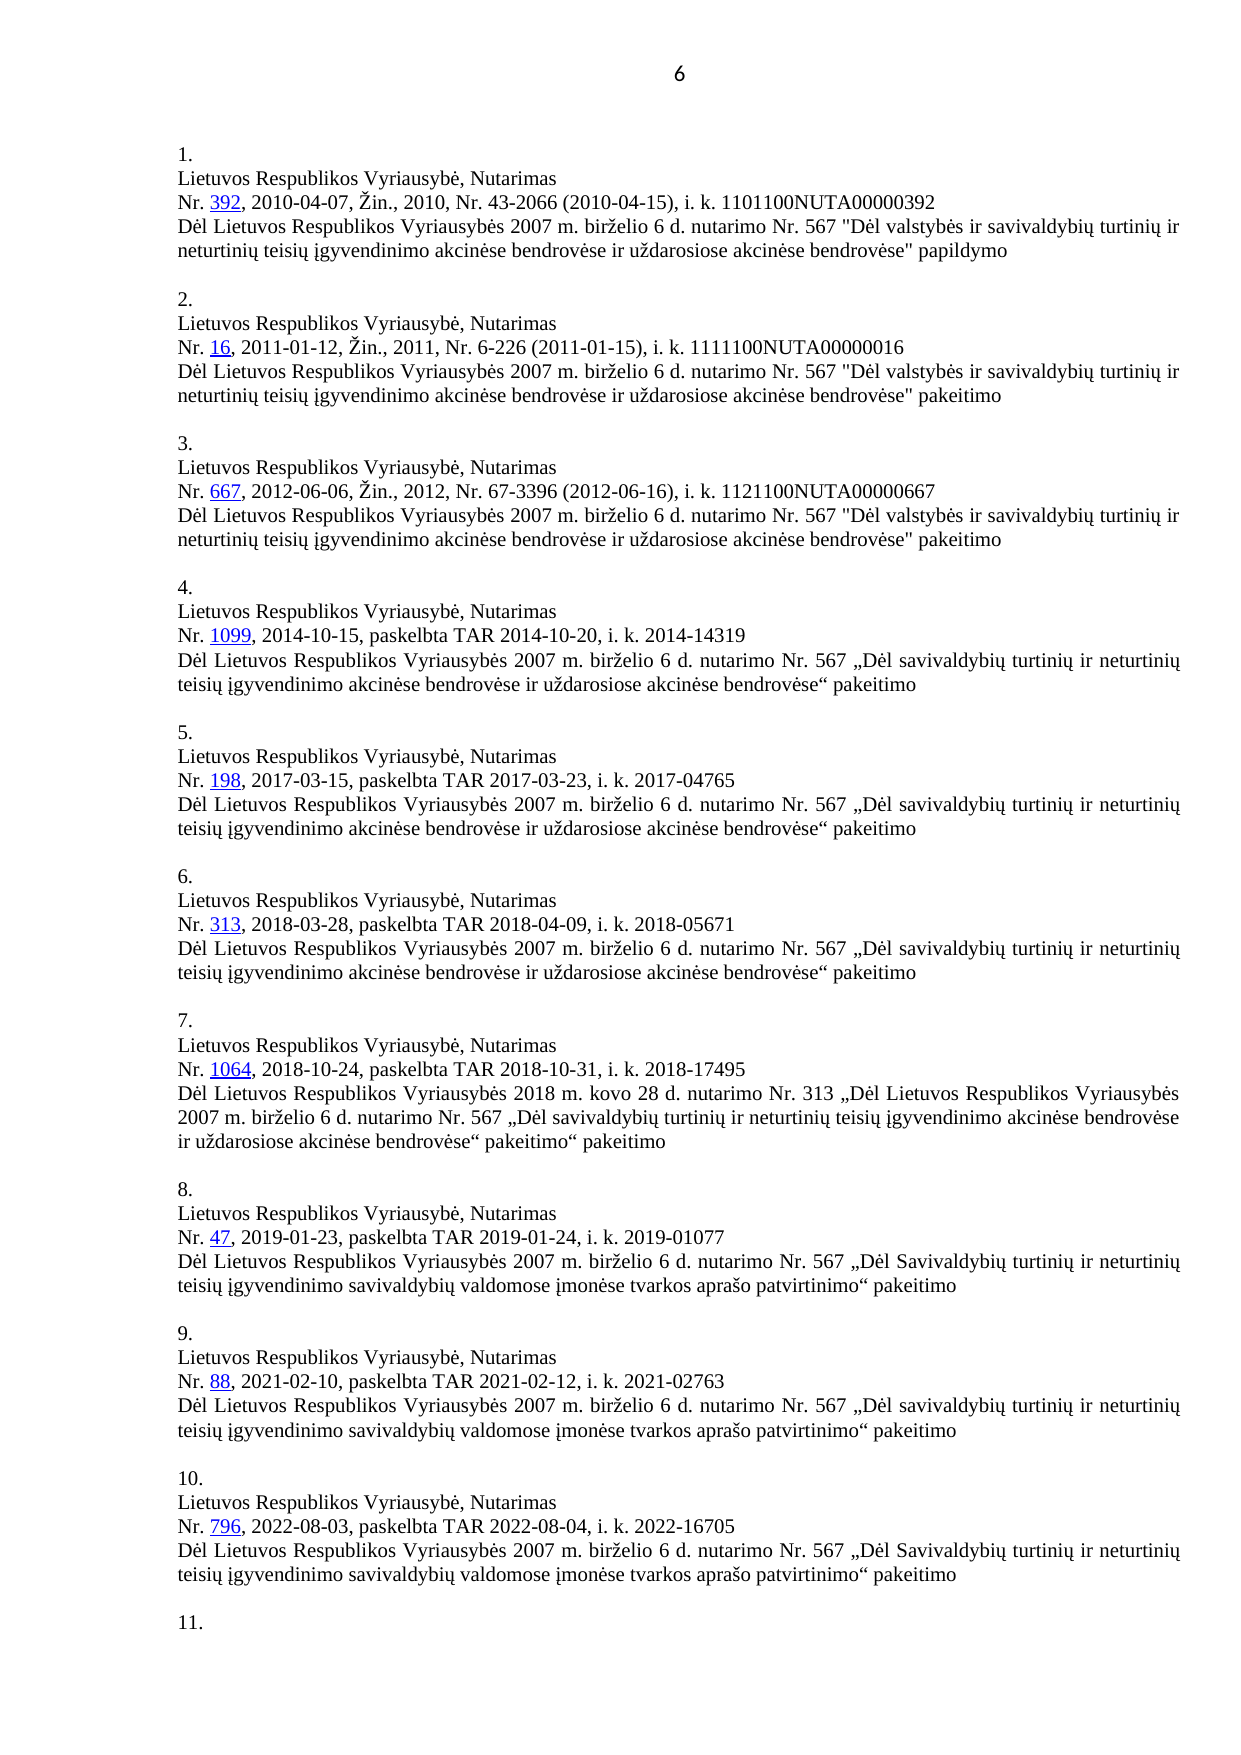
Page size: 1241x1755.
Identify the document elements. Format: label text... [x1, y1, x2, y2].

text Dėl Lietuvos Respublikos Vyriausybės 2007 m. birželio 6 d. nutarimo Nr. 567 "Dėl valstybės ir savivaldybių turtinių ir neturtinių teisių įgyvendinimo akcinėse bendrovėse ir uždarosiose akcinėse bendrovėse" pakeitimo [177, 359, 1181, 407]
text 2. [177, 287, 1181, 311]
text Dėl Lietuvos Respublikos Vyriausybės 2007 m. birželio 6 d. nutarimo Nr. 567 "Dėl valstybės ir savivaldybių turtinių ir neturtinių teisių įgyvendinimo akcinėse bendrovėse ir uždarosiose akcinėse bendrovėse" pakeitimo [177, 503, 1181, 551]
text Nr. 667, 2012-06-06, Žin., 2012, Nr. 67-3396 (2012-06-16), i. k. 1121100NUTA00000667 [177, 479, 1181, 503]
text 3. [177, 431, 1181, 455]
text Nr. 1064, 2018-10-24, paskelbta TAR 2018-10-31, i. k. 2018-17495 [177, 1057, 1181, 1081]
text Nr. 1099, 2014-10-15, paskelbta TAR 2014-10-20, i. k. 2014-14319 [177, 623, 1181, 647]
text 1. [177, 142, 1181, 166]
text 4. [177, 575, 1181, 599]
text Nr. 313, 2018-03-28, paskelbta TAR 2018-04-09, i. k. 2018-05671 [177, 912, 1181, 936]
text Dėl Lietuvos Respublikos Vyriausybės 2007 m. birželio 6 d. nutarimo Nr. 567 "Dėl valstybės ir savivaldybių turtinių ir neturtinių teisių įgyvendinimo akcinėse bendrovėse ir uždarosiose akcinėse bendrovėse" papildymo [177, 214, 1181, 262]
text Dėl Lietuvos Respublikos Vyriausybės 2018 m. kovo 28 d. nutarimo Nr. 313 „Dėl Lietuvos Respublikos Vyriausybės 2007 m. birželio 6 d. nutarimo Nr. 567 „Dėl savivaldybių turtinių ir neturtinių teisių įgyvendinimo akcinėse bendrovėse ir uždarosiose akcinėse bendrovėse“ pakeitimo“ pakeitimo [177, 1081, 1181, 1153]
text Lietuvos Respublikos Vyriausybė, Nutarimas [177, 599, 1181, 623]
text 11. [177, 1610, 1181, 1634]
text Lietuvos Respublikos Vyriausybė, Nutarimas [177, 1490, 1181, 1514]
text Dėl Lietuvos Respublikos Vyriausybės 2007 m. birželio 6 d. nutarimo Nr. 567 „Dėl savivaldybių turtinių ir neturtinių teisių įgyvendinimo akcinėse bendrovėse ir uždarosiose akcinėse bendrovėse“ pakeitimo [177, 647, 1181, 696]
text Lietuvos Respublikos Vyriausybė, Nutarimas [177, 311, 1181, 335]
text Lietuvos Respublikos Vyriausybė, Nutarimas [177, 166, 1181, 190]
text Dėl Lietuvos Respublikos Vyriausybės 2007 m. birželio 6 d. nutarimo Nr. 567 „Dėl savivaldybių turtinių ir neturtinių teisių įgyvendinimo savivaldybių valdomose įmonėse tvarkos aprašo patvirtinimo“ pakeitimo [177, 1393, 1181, 1442]
text Nr. 392, 2010-04-07, Žin., 2010, Nr. 43-2066 (2010-04-15), i. k. 1101100NUTA00000392 [177, 190, 1181, 214]
text 9. [177, 1321, 1181, 1345]
text 8. [177, 1177, 1181, 1201]
text Nr. 47, 2019-01-23, paskelbta TAR 2019-01-24, i. k. 2019-01077 [177, 1225, 1181, 1249]
text Nr. 88, 2021-02-10, paskelbta TAR 2021-02-12, i. k. 2021-02763 [177, 1369, 1181, 1393]
text Lietuvos Respublikos Vyriausybė, Nutarimas [177, 744, 1181, 768]
text Dėl Lietuvos Respublikos Vyriausybės 2007 m. birželio 6 d. nutarimo Nr. 567 „Dėl Savivaldybių turtinių ir neturtinių teisių įgyvendinimo savivaldybių valdomose įmonėse tvarkos aprašo patvirtinimo“ pakeitimo [177, 1249, 1181, 1297]
text Lietuvos Respublikos Vyriausybė, Nutarimas [177, 1201, 1181, 1225]
text 10. [177, 1466, 1181, 1490]
text 6. [177, 864, 1181, 888]
text Dėl Lietuvos Respublikos Vyriausybės 2007 m. birželio 6 d. nutarimo Nr. 567 „Dėl savivaldybių turtinių ir neturtinių teisių įgyvendinimo akcinėse bendrovėse ir uždarosiose akcinėse bendrovėse“ pakeitimo [177, 936, 1181, 984]
text Nr. 796, 2022-08-03, paskelbta TAR 2022-08-04, i. k. 2022-16705 [177, 1514, 1181, 1538]
text Nr. 16, 2011-01-12, Žin., 2011, Nr. 6-226 (2011-01-15), i. k. 1111100NUTA00000016 [177, 335, 1181, 359]
text Dėl Lietuvos Respublikos Vyriausybės 2007 m. birželio 6 d. nutarimo Nr. 567 „Dėl savivaldybių turtinių ir neturtinių teisių įgyvendinimo akcinėse bendrovėse ir uždarosiose akcinėse bendrovėse“ pakeitimo [177, 792, 1181, 840]
text Dėl Lietuvos Respublikos Vyriausybės 2007 m. birželio 6 d. nutarimo Nr. 567 „Dėl Savivaldybių turtinių ir neturtinių teisių įgyvendinimo savivaldybių valdomose įmonėse tvarkos aprašo patvirtinimo“ pakeitimo [177, 1538, 1181, 1586]
text Lietuvos Respublikos Vyriausybė, Nutarimas [177, 888, 1181, 912]
text Lietuvos Respublikos Vyriausybė, Nutarimas [177, 455, 1181, 479]
text 5. [177, 720, 1181, 744]
text Lietuvos Respublikos Vyriausybė, Nutarimas [177, 1345, 1181, 1369]
text Lietuvos Respublikos Vyriausybė, Nutarimas [177, 1032, 1181, 1057]
text 7. [177, 1008, 1181, 1032]
text Nr. 198, 2017-03-15, paskelbta TAR 2017-03-23, i. k. 2017-04765 [177, 768, 1181, 792]
